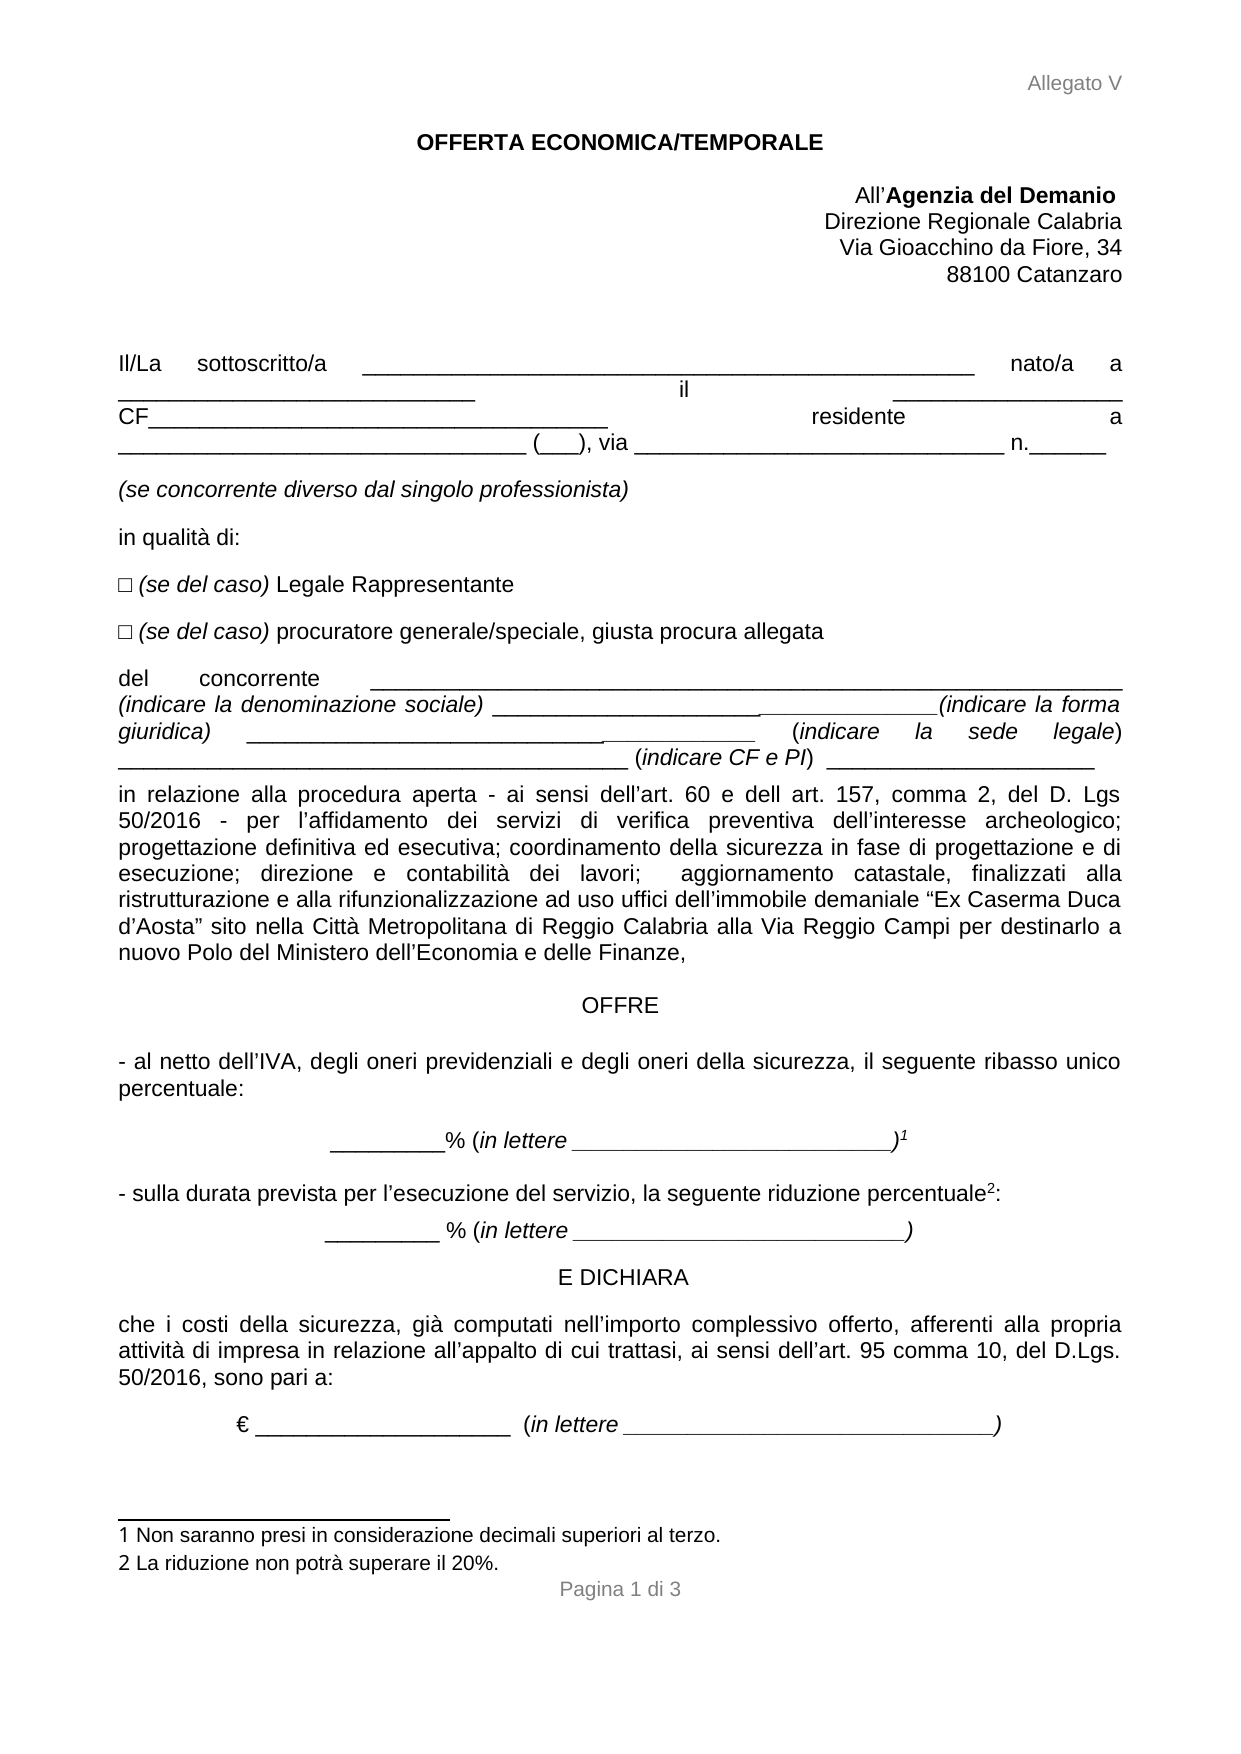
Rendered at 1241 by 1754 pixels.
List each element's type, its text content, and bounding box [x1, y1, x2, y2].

text 88100 Catanzaro [739, 261, 1122, 287]
text _________ % (in lettere __________________________) [118, 1217, 1122, 1243]
text All’Agenzia del Demanio [634, 182, 1122, 208]
text in relazione alla procedura aperta - ai sensi dell’art. 60 e dell art. 157, comma 2, del D. Lgs 50/2016 - per l’affidamento dei servizi di verifica preventiva dell’interesse archeologico; progettazione definitiva ed esecutiva; coordinamento della sicurezza in fase di progettazione e di esecuzione; direzione e contabilità dei lavori; aggiornamento catastale, finalizzati alla ristrutturazione e alla rifunzionalizzazione ad uso uffici dell’immobile demaniale “Ex Caserma Duca d’Aosta” sito nella Città Metropolitana di Reggio Calabria alla Via Reggio Campi per destinarlo a nuovo Polo del Ministero dell’Economia e delle Finanze, [118, 781, 1122, 965]
text □ (se del caso) procuratore generale/speciale, giusta procura allegata [118, 618, 1122, 644]
text del concorrente ___________________________________________________________ (indicare la denominazione sociale) ___________________________________(indicare la forma giuridica) ________________________________________ (indicare la sede legale) ________________________________________ (indicare CF e PI) _____________________ [118, 665, 1122, 771]
text Il/La sottoscritto/a ________________________________________________ nato/a a ____________________________ il __________________ CF____________________________________ residente a ________________________________ (___), via _____________________________ n.______ [118, 350, 1122, 456]
text Via Gioacchino da Fiore, 34 [739, 234, 1122, 261]
text La riduzione non potrà superare il 20%. [118, 1548, 1122, 1577]
text E DICHIARA [118, 1264, 1122, 1290]
text Non saranno presi in considerazione decimali superiori al terzo. [118, 1520, 1122, 1548]
text - al netto dell’IVA, degli oneri previdenziali e degli oneri della sicurezza, il seguente ribasso unico percentuale: [118, 1048, 1122, 1101]
text OFFERTA ECONOMICA/TEMPORALE [118, 129, 1122, 155]
text _________% (in lettere _________________________) [118, 1127, 1122, 1153]
text (se concorrente diverso dal singolo professionista) [118, 476, 1122, 503]
text Direzione Regionale Calabria [739, 208, 1122, 234]
text che i costi della sicurezza, già computati nell’importo complessivo offerto, afferenti alla propria attività di impresa in relazione all’appalto di cui trattasi, ai sensi dell’art. 95 comma 10, del D.Lgs. 50/2016, sono pari a: [118, 1311, 1122, 1390]
text OFFRE [118, 992, 1122, 1018]
text in qualità di: [118, 523, 1122, 550]
text - sulla durata prevista per l’esecuzione del servizio, la seguente riduzione percentuale: [118, 1180, 1122, 1206]
text □ (se del caso) Legale Rappresentante [118, 571, 1122, 597]
text € ____________________ (in lettere _____________________________) [118, 1411, 1122, 1437]
